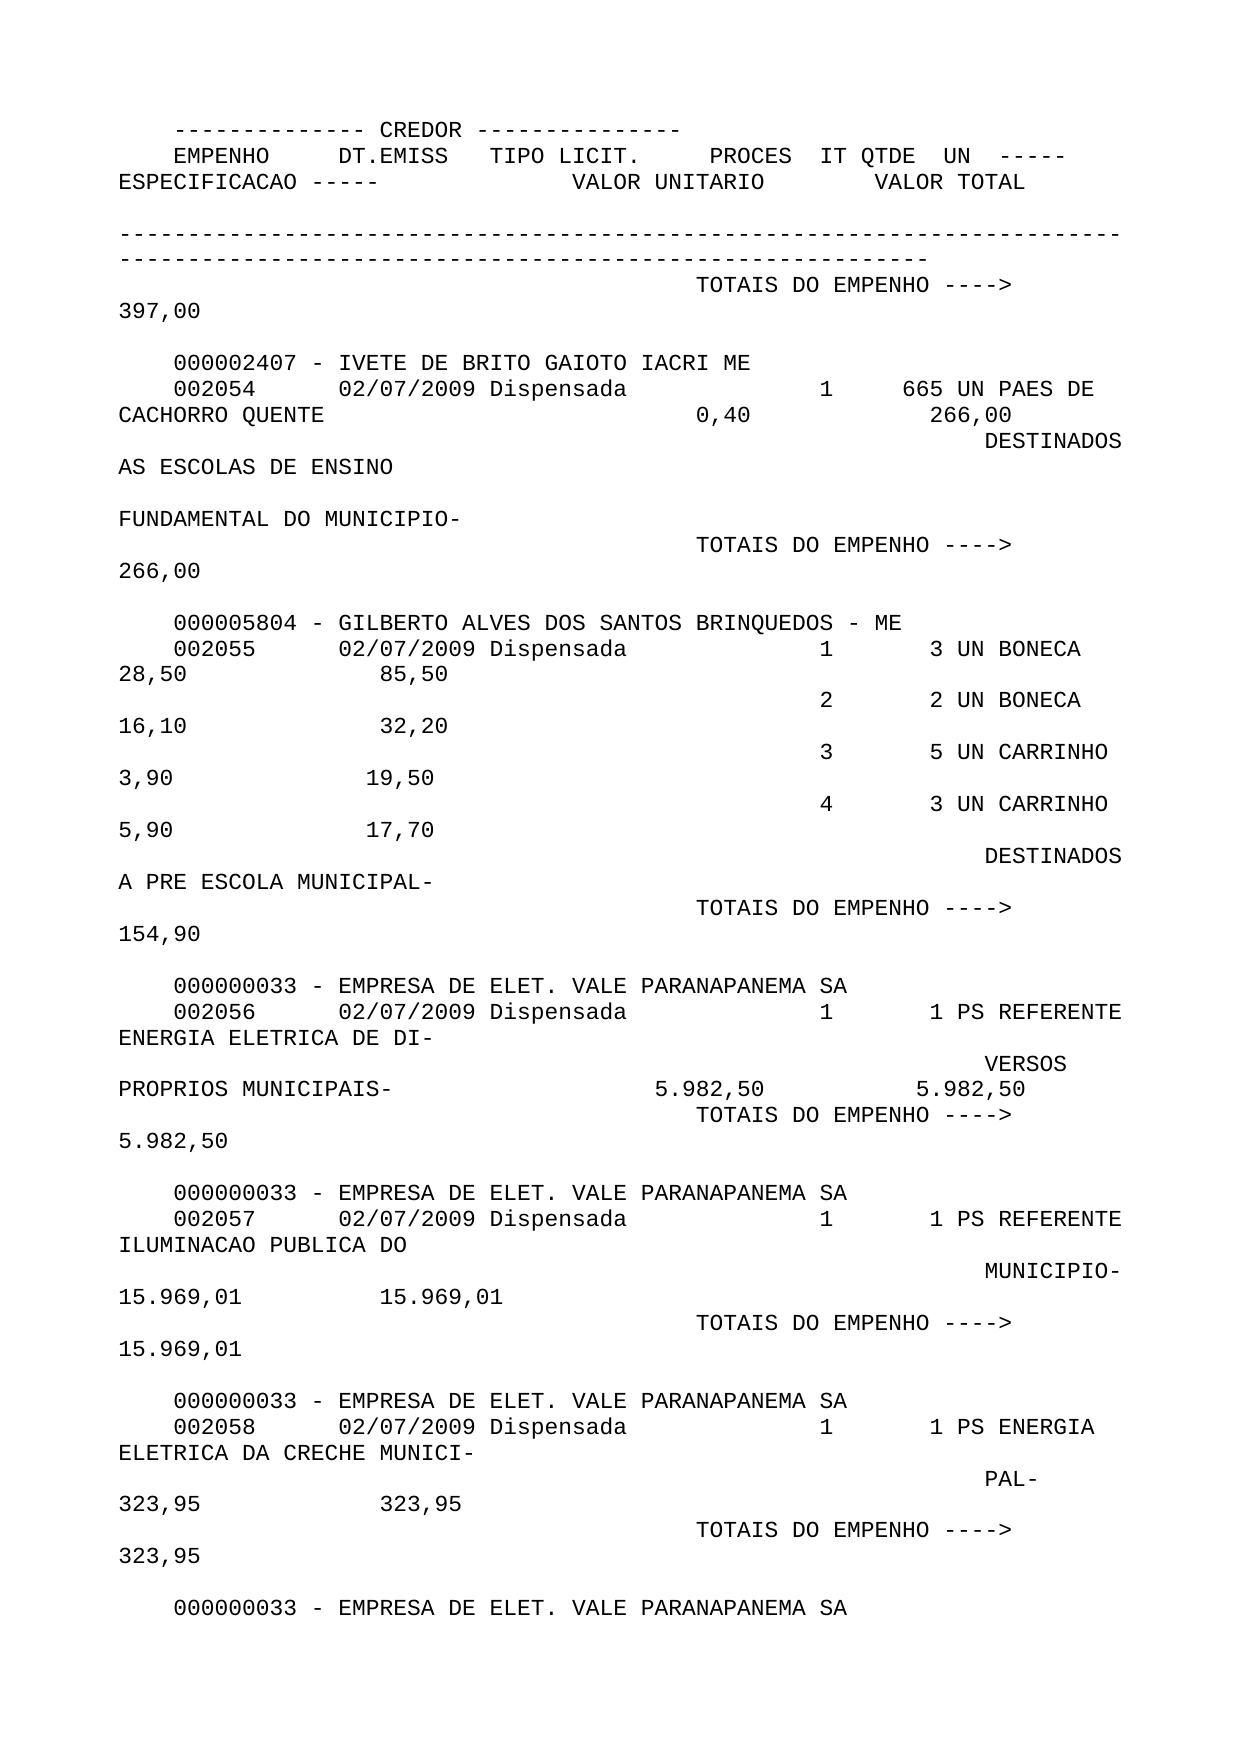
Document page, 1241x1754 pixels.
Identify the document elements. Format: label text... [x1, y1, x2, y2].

text 002058 02/07/2009 Dispensada 1 1 PS ENERGIA ELETRICA DA CRECHE MUNICI- [118, 1415, 1122, 1467]
text 000000033 - EMPRESA DE ELET. VALE PARANAPANEMA SA [118, 1182, 1122, 1207]
text MUNICIPIO- 15.969,01 15.969,01 [118, 1259, 1122, 1311]
text 000000033 - EMPRESA DE ELET. VALE PARANAPANEMA SA [118, 1389, 1122, 1415]
text 000005804 - GILBERTO ALVES DOS SANTOS BRINQUEDOS - ME [118, 611, 1122, 637]
text 002055 02/07/2009 Dispensada 1 3 UN BONECA 28,50 85,50 [118, 637, 1122, 689]
text VERSOS PROPRIOS MUNICIPAIS- 5.982,50 5.982,50 [118, 1052, 1122, 1104]
text -------------- CREDOR --------------- [118, 118, 1122, 144]
text 2 2 UN BONECA 16,10 32,20 [118, 689, 1122, 741]
text ------------------------------------------------------------------------------------------------------------------------------------ [118, 196, 1122, 274]
text FUNDAMENTAL DO MUNICIPIO- [118, 481, 1122, 533]
text 002057 02/07/2009 Dispensada 1 1 PS REFERENTE ILUMINACAO PUBLICA DO [118, 1207, 1122, 1259]
text TOTAIS DO EMPENHO ----> 154,90 [118, 896, 1122, 948]
text TOTAIS DO EMPENHO ----> 5.982,50 [118, 1104, 1122, 1156]
text 000000033 - EMPRESA DE ELET. VALE PARANAPANEMA SA [118, 974, 1122, 1000]
text 002056 02/07/2009 Dispensada 1 1 PS REFERENTE ENERGIA ELETRICA DE DI- [118, 1000, 1122, 1052]
text EMPENHO DT.EMISS TIPO LICIT. PROCES IT QTDE UN ----- ESPECIFICACAO ----- VALOR UNITARIO VALOR TOTAL [118, 144, 1122, 196]
text 000000033 - EMPRESA DE ELET. VALE PARANAPANEMA SA [118, 1597, 1122, 1622]
text 4 3 UN CARRINHO 5,90 17,70 [118, 792, 1122, 844]
text 000002407 - IVETE DE BRITO GAIOTO IACRI ME [118, 352, 1122, 377]
text DESTINADOS AS ESCOLAS DE ENSINO [118, 429, 1122, 481]
text PAL- 323,95 323,95 [118, 1467, 1122, 1519]
text 002054 02/07/2009 Dispensada 1 665 UN PAES DE CACHORRO QUENTE 0,40 266,00 [118, 377, 1122, 429]
text TOTAIS DO EMPENHO ----> 266,00 [118, 533, 1122, 585]
text DESTINADOS A PRE ESCOLA MUNICIPAL- [118, 844, 1122, 896]
text TOTAIS DO EMPENHO ----> 397,00 [118, 274, 1122, 326]
text 3 5 UN CARRINHO 3,90 19,50 [118, 741, 1122, 792]
text TOTAIS DO EMPENHO ----> 15.969,01 [118, 1311, 1122, 1363]
text TOTAIS DO EMPENHO ----> 323,95 [118, 1519, 1122, 1571]
